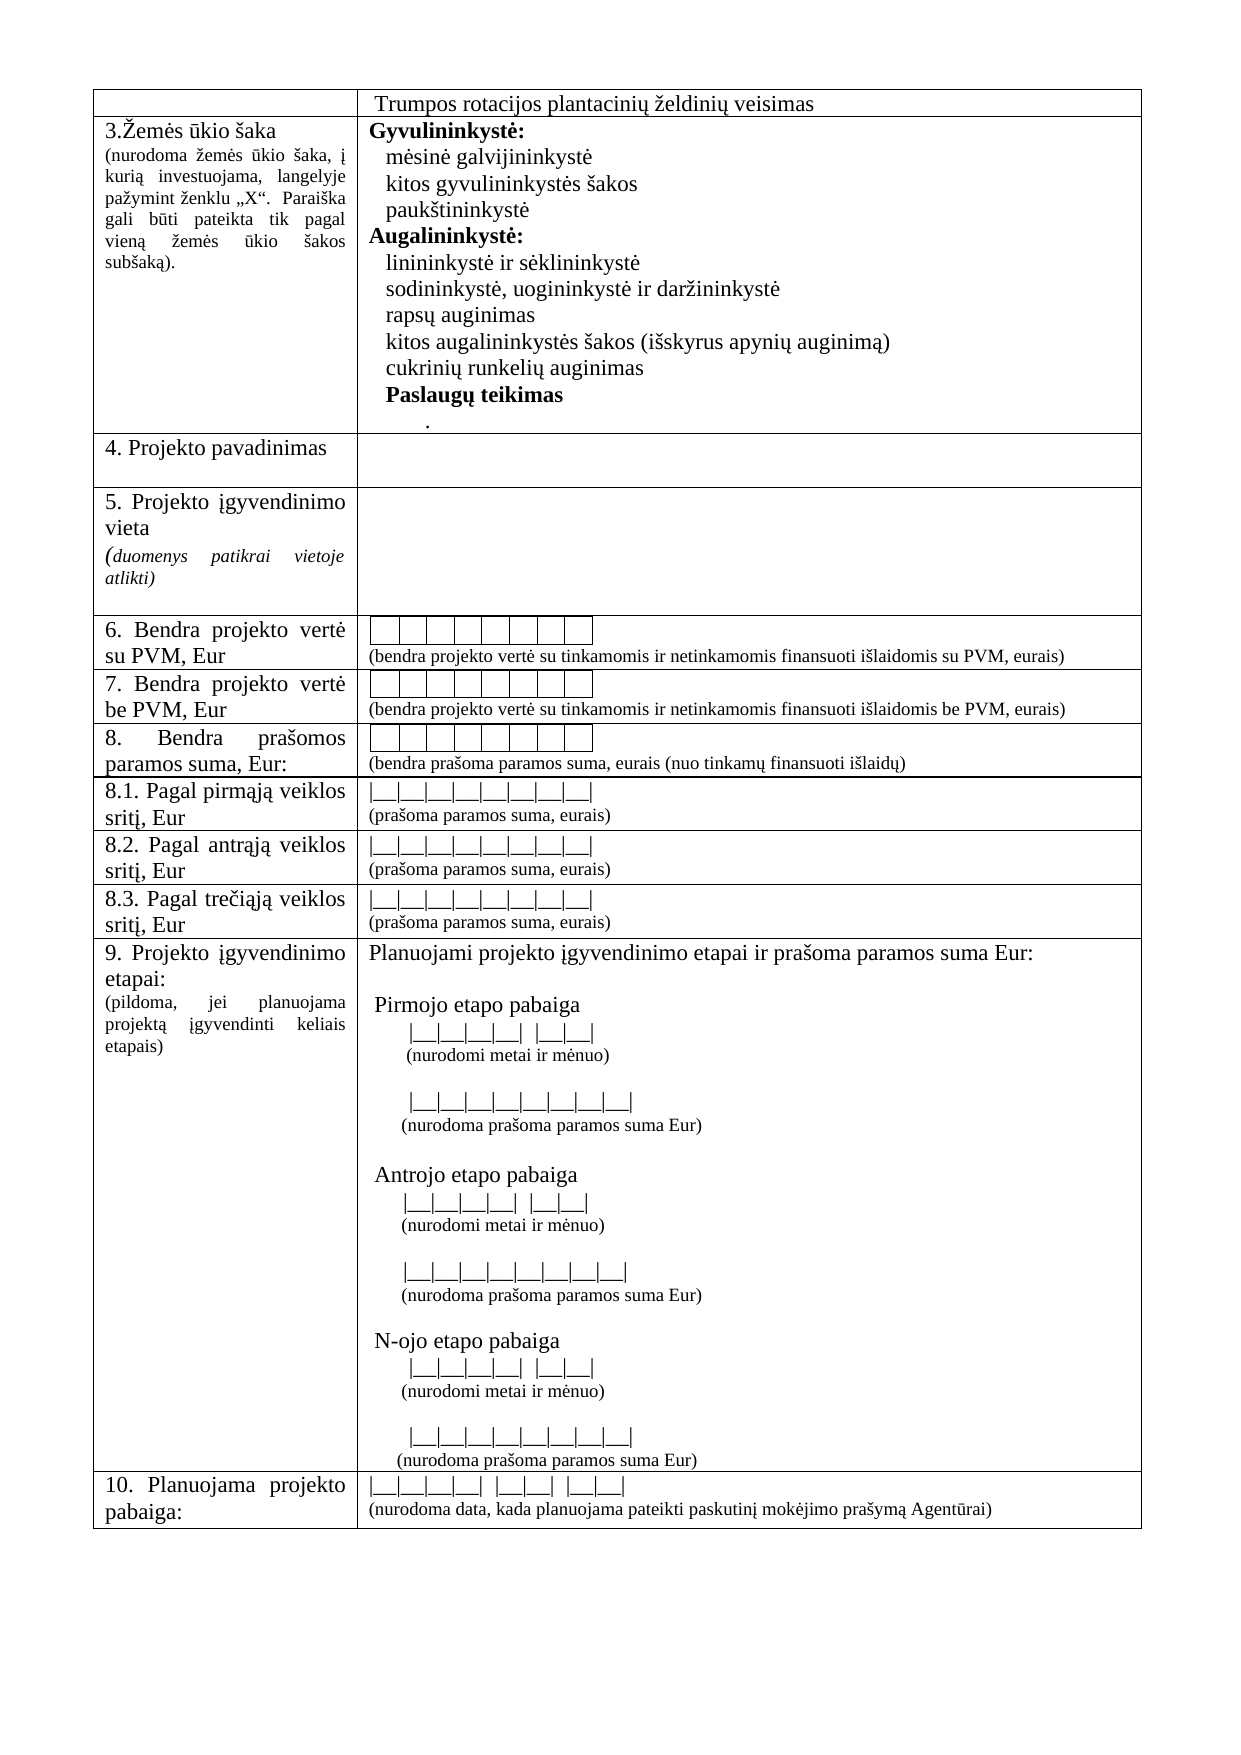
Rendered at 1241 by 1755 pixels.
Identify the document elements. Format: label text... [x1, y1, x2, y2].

table_cell 8. Bendra prašomos paramos suma, Eur: [94, 724, 357, 776]
table_header [427, 617, 454, 643]
table_header [427, 671, 454, 697]
table_header [510, 725, 537, 751]
table_cell 10. Planuojama projekto pabaiga: [94, 1472, 357, 1528]
table_header [538, 617, 564, 643]
table_cell 8.1. Pagal pirmąją veiklos sritį, Eur [94, 778, 357, 830]
table_cell |__|__|__|__|__|__|__|__| (prašoma paramos suma, eurais) [358, 778, 1141, 830]
table_cell 4. Projekto pavadinimas [94, 434, 357, 487]
table_header [482, 617, 509, 643]
table_cell 7. Bendra projekto vertė be PVM, Eur [94, 670, 357, 723]
table_cell 5. Projekto įgyvendinimo vieta (duomenys patikrai vietoje atlikti) [94, 488, 357, 615]
table_cell (bendra prašoma paramos suma, eurais (nuo tinkamų finansuoti išlaidų) [358, 724, 1141, 776]
table_header [427, 725, 454, 751]
table_cell Gyvulininkystė: mėsinė galvijininkystė kitos gyvulininkystės šakos paukštininkystė Augalininkystė: linininkystė ir sėklininkystė sodininkystė, uogininkystė ir daržininkystė rapsų auginimas kitos augalininkystės šakos (išskyrus apynių auginimą) cukrinių runkelių auginimas Paslaugų teikimas . [358, 117, 1141, 433]
table_header [565, 725, 592, 751]
table_cell |__|__|__|__|__|__|__|__| (prašoma paramos suma, eurais) [358, 831, 1141, 884]
table_cell [358, 488, 1141, 615]
table_header [400, 617, 426, 643]
table_header [510, 671, 537, 697]
table_cell |__|__|__|__|__|__|__|__| (prašoma paramos suma, eurais) [358, 885, 1141, 938]
table_cell [358, 434, 1141, 487]
table_cell 9. Projekto įgyvendinimo etapai: (pildoma, jei planuojama projektą įgyvendinti keliais etapais) [94, 939, 357, 1471]
table_cell 3.Žemės ūkio šaka (nurodoma žemės ūkio šaka, į kurią investuojama, langelyje pažymint ženklu „X“. Paraiška gali būti pateikta tik pagal vieną žemės ūkio šakos subšaką). [94, 117, 357, 433]
table_cell [94, 90, 357, 116]
table_cell |__|__|__|__| |__|__| |__|__| (nurodoma data, kada planuojama pateikti paskutinį mokėjimo prašymą Agentūrai) [358, 1472, 1141, 1528]
table_header [538, 725, 564, 751]
table_header [565, 671, 592, 697]
table_header [482, 725, 509, 751]
table_header [371, 617, 399, 643]
table_cell Planuojami projekto įgyvendinimo etapai ir prašoma paramos suma Eur: Pirmojo etapo pabaiga |__|__|__|__| |__|__| (nurodomi metai ir mėnuo) |__|__|__|__|__|__|__|__| (nurodoma prašoma paramos suma Eur) Antrojo etapo pabaiga |__|__|__|__| |__|__| (nurodomi metai ir mėnuo) |__|__|__|__|__|__|__|__| (nurodoma prašoma paramos suma Eur) N-ojo etapo pabaiga |__|__|__|__| |__|__| (nurodomi metai ir mėnuo) |__|__|__|__|__|__|__|__| (nurodoma prašoma paramos suma Eur) [358, 939, 1141, 1471]
table_header [455, 671, 481, 697]
table_header [482, 671, 509, 697]
table_header [400, 671, 426, 697]
table_cell (bendra projekto vertė su tinkamomis ir netinkamomis finansuoti išlaidomis be PVM, eurais) [358, 670, 1141, 723]
table_cell 6. Bendra projekto vertė su PVM, Eur [94, 616, 357, 669]
table_cell Trumpos rotacijos plantacinių želdinių veisimas [358, 90, 1141, 116]
table_cell 8.2. Pagal antrąją veiklos sritį, Eur [94, 831, 357, 884]
table_header [455, 725, 481, 751]
table_header [455, 617, 481, 643]
table_header [510, 617, 537, 643]
table_header [565, 617, 592, 643]
table_header [400, 725, 426, 751]
table_cell (bendra projekto vertė su tinkamomis ir netinkamomis finansuoti išlaidomis su PVM, eurais) [358, 616, 1141, 669]
table_header [538, 671, 564, 697]
table_header [371, 671, 399, 697]
table_header [371, 725, 399, 751]
table_cell 8.3. Pagal trečiąją veiklos sritį, Eur [94, 885, 357, 938]
